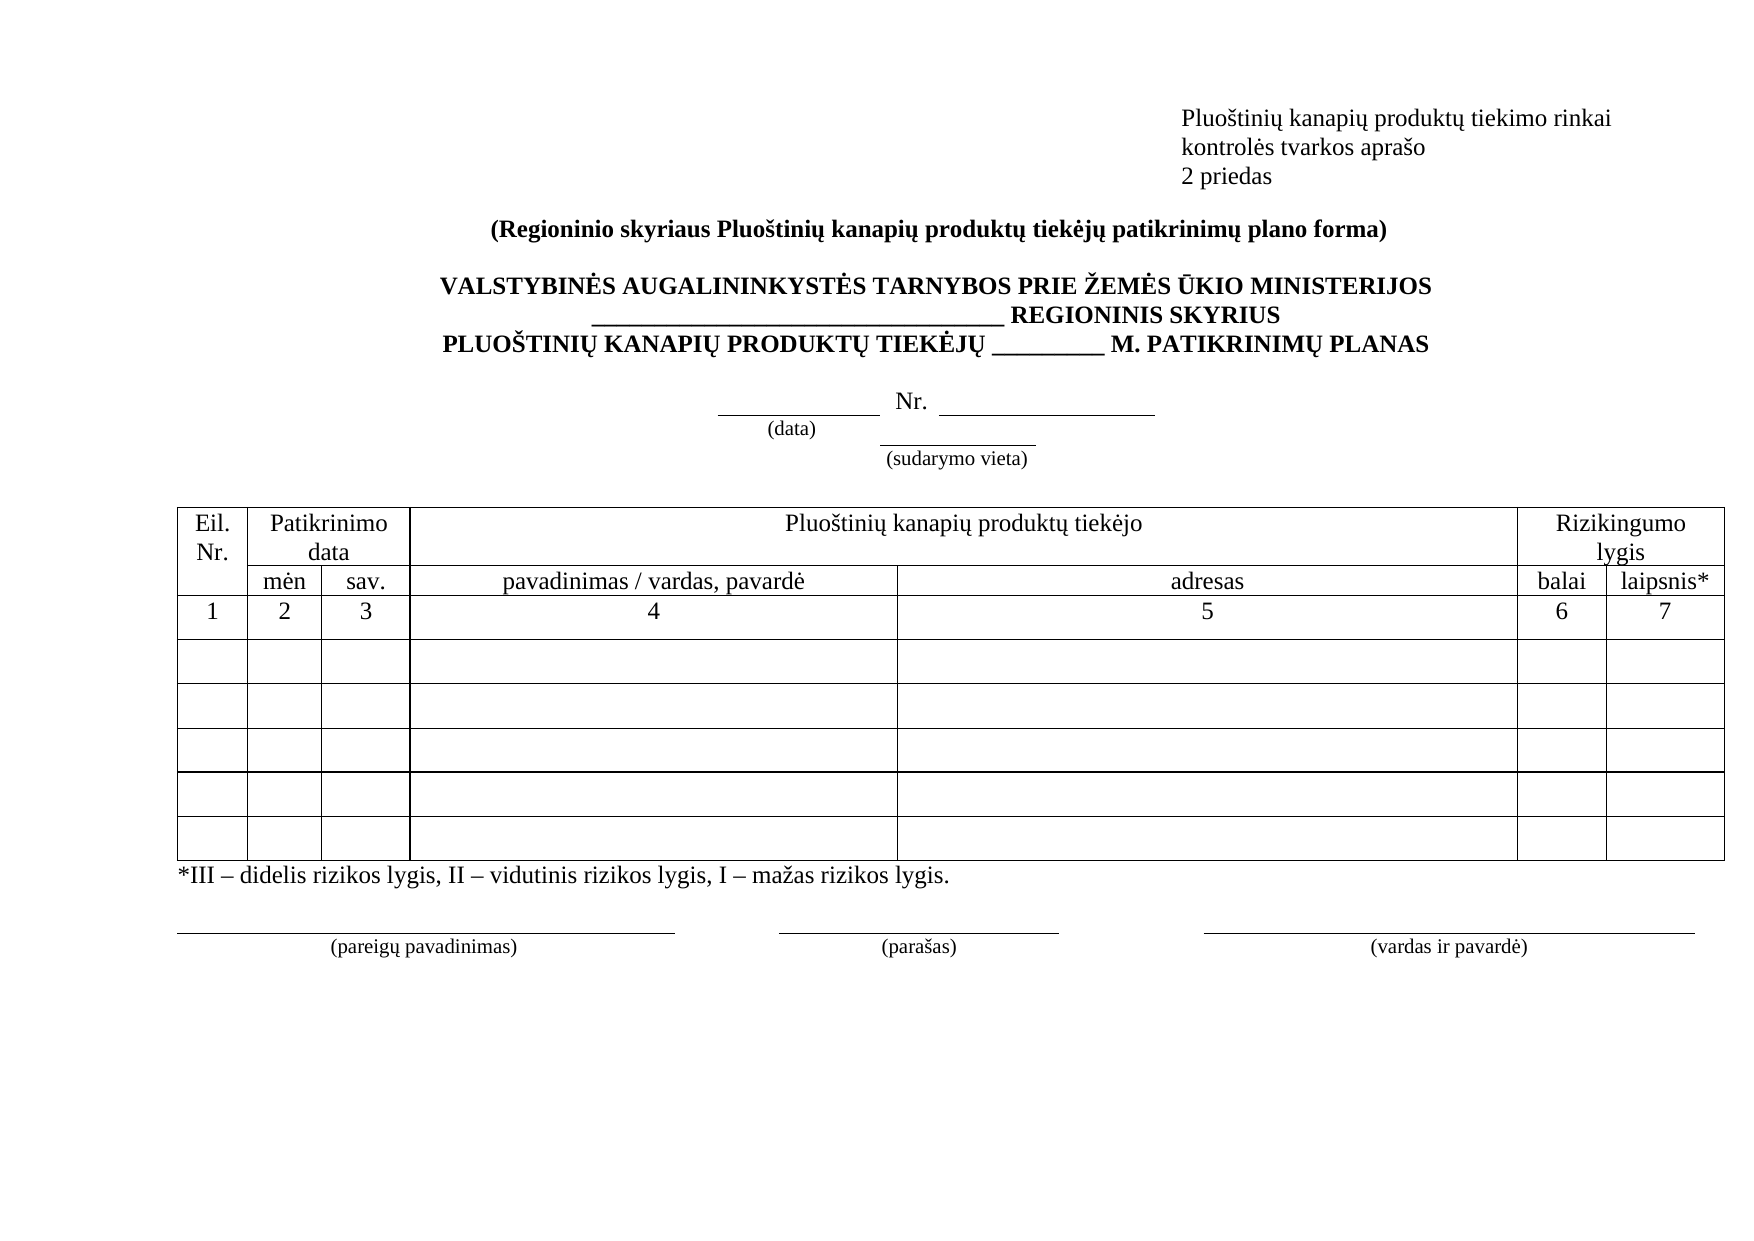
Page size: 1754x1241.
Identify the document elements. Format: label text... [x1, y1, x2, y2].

table_cell [178, 640, 247, 683]
table_cell [1036, 416, 1155, 445]
table_cell [1607, 729, 1724, 771]
table_cell [178, 817, 247, 859]
table_header [1204, 904, 1460, 932]
table_cell (sudarymo vieta) [880, 445, 1155, 474]
table_cell [178, 684, 247, 727]
table_cell [322, 817, 409, 859]
table_cell [322, 773, 409, 816]
table_header [939, 386, 1155, 415]
table_cell [411, 773, 897, 816]
table_cell [898, 684, 1517, 727]
table_cell 1 [178, 596, 247, 639]
table_header Patikrinimo data [248, 508, 409, 565]
table_cell 7 [1607, 596, 1724, 639]
text (Regioninio skyriaus Pluoštinių kanapių produktų tiekėjų patikrinimų plano forma) [177, 214, 1695, 242]
table_header Rizikingumo lygis [1518, 508, 1724, 565]
table_cell 5 [898, 596, 1517, 639]
text VALSTYBINĖS AUGALININKYSTĖS TARNYBOS PRIE ŽEMĖS ŪKIO MINISTERIJOS [177, 271, 1695, 300]
table_header [779, 904, 1059, 932]
table_cell [248, 640, 321, 683]
table_cell [1518, 684, 1606, 727]
table_cell [411, 729, 897, 771]
text *III – didelis rizikos lygis, II – vidutinis rizikos lygis, I – mažas rizikos lygis. [177, 861, 1695, 889]
table_header [1059, 904, 1203, 932]
table_cell [1518, 817, 1606, 859]
table_cell (parašas) [779, 934, 1059, 958]
table_cell [1607, 817, 1724, 859]
table_cell [1607, 640, 1724, 683]
table_cell laipsnis* [1607, 566, 1724, 595]
table_cell adresas [898, 566, 1517, 595]
table_cell [1059, 933, 1203, 958]
table_header [718, 386, 880, 415]
table_cell [322, 640, 409, 683]
table_cell 6 [1518, 596, 1606, 639]
table_cell [880, 415, 1036, 445]
table_cell [898, 817, 1517, 859]
table_cell [1518, 729, 1606, 771]
table_cell sav. [322, 566, 409, 595]
table_cell [411, 640, 897, 683]
table_cell balai [1518, 566, 1606, 595]
table_header Pluoštinių kanapių produktų tiekėjo [411, 508, 1517, 565]
text Pluoštinių kanapių produktų tiekimo rinkai [1181, 103, 1695, 132]
table_cell mėn [248, 566, 321, 595]
table_cell pavadinimas / vardas, pavardė [411, 566, 897, 595]
table_cell [1518, 773, 1606, 816]
table_header Eil. Nr. [178, 508, 247, 595]
table_cell [1518, 640, 1606, 683]
table_cell [718, 445, 880, 474]
text kontrolės tvarkos aprašo [1181, 132, 1695, 161]
table_header [1460, 904, 1694, 932]
table_cell (vardas ir pavardė) [1204, 934, 1694, 958]
table_cell [248, 729, 321, 771]
table_cell [898, 729, 1517, 771]
table_cell [898, 773, 1517, 816]
table_cell [898, 640, 1517, 683]
table_cell [248, 684, 321, 727]
table_cell (pareigų pavadinimas) [177, 934, 675, 958]
table_cell (data) [718, 416, 880, 445]
text _________________________________ REGIONINIS SKYRIUS [177, 300, 1695, 329]
table_header Nr. [880, 386, 939, 415]
table_cell [248, 817, 321, 859]
table_cell [1607, 684, 1724, 727]
table_cell [178, 729, 247, 771]
text PLUOŠTINIŲ KANAPIŲ PRODUKTŲ TIEKĖJŲ _________ M. PATIKRINIMŲ PLANAS [177, 329, 1695, 357]
table_header [177, 904, 675, 932]
table_cell 4 [411, 596, 897, 639]
table_cell [675, 933, 779, 958]
table_cell [178, 773, 247, 816]
table_cell 2 [248, 596, 321, 639]
table_cell [411, 684, 897, 727]
table_header [675, 904, 779, 932]
table_cell [322, 729, 409, 771]
table_cell [411, 817, 897, 859]
table_cell [1607, 773, 1724, 816]
table_cell [322, 684, 409, 727]
text 2 priedas [1181, 161, 1695, 190]
table_cell [248, 773, 321, 816]
table_cell 3 [322, 596, 409, 639]
